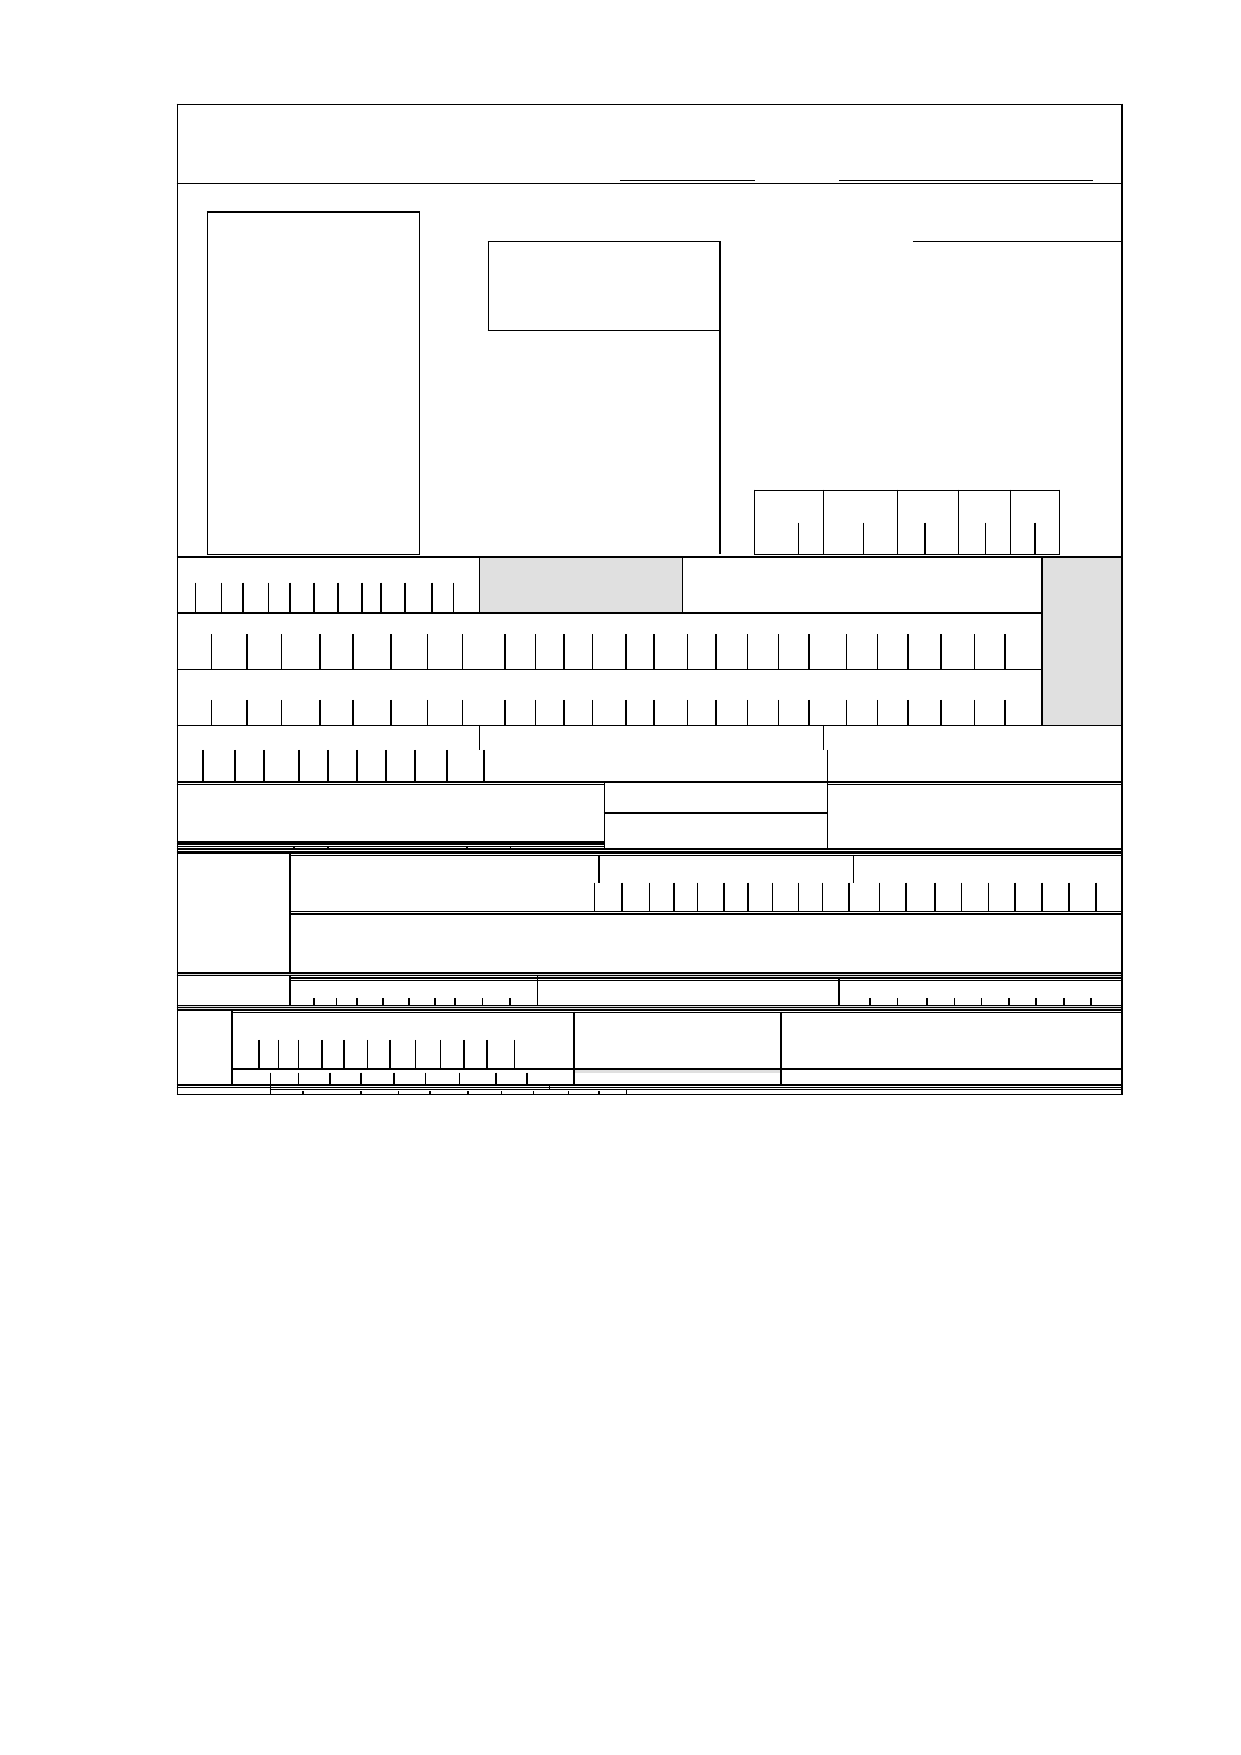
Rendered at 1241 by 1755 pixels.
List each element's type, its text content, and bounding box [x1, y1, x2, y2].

table_cell [212, 700, 246, 725]
table_cell [420, 241, 488, 554]
table_cell [248, 700, 281, 725]
table_cell Galioja (-o) iki [854, 856, 1121, 883]
table_cell [345, 1040, 367, 1068]
table_cell [465, 1040, 486, 1068]
table_cell [850, 883, 879, 911]
table_cell [725, 883, 747, 911]
table_cell [358, 750, 385, 781]
table_cell [236, 750, 263, 781]
table_cell [315, 998, 336, 1004]
table_cell 1. Asmens kodas [178, 558, 479, 583]
table_cell [536, 700, 563, 725]
table_cell [575, 1073, 780, 1084]
table_cell [847, 700, 877, 725]
table_cell [260, 1040, 278, 1068]
table_cell [511, 998, 537, 1004]
table_cell [428, 634, 462, 668]
table_cell [329, 750, 356, 781]
table_cell Pavardė [782, 1013, 1121, 1068]
table_cell [675, 883, 697, 911]
table_cell [] [965, 296, 1019, 330]
table_cell [] [913, 296, 965, 330]
table_cell 2. Lytis [] Vyr. [] Mot. [683, 558, 1041, 612]
table_cell [828, 750, 1121, 781]
table_cell [428, 700, 462, 725]
table_cell [233, 1040, 258, 1068]
table_cell [936, 883, 961, 911]
table_cell Nuskaityti pirštų atspaudai: [913, 184, 1121, 241]
table_cell [989, 883, 1014, 911]
table_cell [623, 883, 649, 911]
table_cell [436, 998, 454, 1004]
table_cell [907, 883, 934, 911]
table_cell [1065, 998, 1090, 1004]
table_cell [1060, 523, 1121, 554]
table_cell Išdavimo (keitimo) priežastis (-ys) [755, 435, 1121, 489]
table_cell [779, 634, 808, 668]
table_cell [650, 883, 673, 911]
table_cell [248, 634, 281, 668]
table_cell [212, 634, 246, 668]
table_cell [323, 1040, 343, 1068]
table_cell Serija ir Nr. [291, 856, 598, 883]
table_cell [222, 583, 242, 612]
table_cell [688, 700, 715, 725]
table_cell [1011, 491, 1059, 522]
table_cell [959, 491, 1010, 522]
table_cell [480, 558, 682, 612]
table_cell [363, 583, 380, 612]
table_cell [748, 634, 778, 668]
table_cell [878, 700, 907, 725]
table_cell B [1019, 242, 1071, 296]
table_cell [1092, 998, 1121, 1004]
table_cell [898, 491, 958, 522]
table_cell – [456, 998, 482, 1004]
table_cell [] [965, 368, 1019, 435]
table_cell – [1037, 998, 1063, 1004]
table_cell [485, 750, 827, 781]
table_cell [354, 700, 390, 725]
table_cell – [773, 883, 798, 911]
table_cell Įtrauktas į neturinčių gyvenamosios vietos asmenų apskaitą [661, 814, 827, 848]
table_cell [497, 1073, 526, 1084]
table_cell [410, 998, 434, 1004]
table_cell [755, 330, 913, 368]
table_cell [755, 184, 913, 241]
table_cell Išdavimo data [600, 856, 853, 883]
table_cell [1019, 330, 1071, 368]
table_cell [810, 700, 846, 725]
table_cell D [1071, 242, 1121, 296]
table_cell [463, 700, 504, 725]
table_cell [565, 634, 592, 668]
table_cell [269, 583, 289, 612]
table_cell [595, 883, 621, 911]
table_cell Pabėgėlio parašas [419, 184, 754, 241]
table_cell – [1043, 883, 1068, 911]
table_cell [315, 583, 337, 612]
table_cell [909, 700, 940, 725]
table_cell [959, 523, 985, 554]
table_cell [1006, 700, 1041, 725]
table_header 9. Pateiktas asmens tapatybę patvirtinantis dokumentas [178, 854, 289, 972]
table_cell [1016, 883, 1041, 911]
table_cell [717, 634, 747, 668]
table_cell [536, 634, 563, 668]
table_cell [755, 523, 798, 554]
table_cell [688, 634, 715, 668]
table_cell [799, 523, 823, 554]
table_cell [755, 241, 913, 296]
table_cell [538, 998, 838, 1004]
table_cell [878, 634, 907, 668]
table_cell [291, 998, 313, 1004]
table_cell Veido atvaizdo (nuotraukos) vieta [208, 213, 419, 554]
table_cell [395, 1073, 425, 1084]
table_cell [721, 241, 754, 554]
table_cell [178, 700, 211, 725]
table_cell [515, 1040, 573, 1068]
table_cell [982, 998, 1008, 1004]
table_cell Asmens kodas [233, 1013, 573, 1040]
table_cell [986, 523, 1010, 554]
table_cell [321, 700, 352, 725]
table_cell [368, 1040, 389, 1068]
table_cell [1043, 558, 1121, 725]
table_cell [1011, 523, 1034, 554]
table_cell [975, 700, 1004, 725]
table_cell [913, 330, 965, 368]
table_cell [204, 750, 234, 781]
table_cell [483, 998, 509, 1004]
table_cell [824, 491, 897, 522]
table_cell [965, 330, 1019, 368]
table_cell [782, 1073, 1121, 1084]
table_cell [655, 700, 687, 725]
table_cell [178, 750, 202, 781]
table_cell [] [1019, 296, 1071, 330]
table_cell [942, 634, 974, 668]
table_cell [406, 583, 431, 612]
table_cell [975, 634, 1004, 668]
table_cell [358, 998, 382, 1004]
table_cell [233, 1073, 270, 1084]
table_header PRAŠYMAS IŠDUOTI (PAKEISTI) PABĖGĖLIO KELIONĖS DOKUMENTĄ [178, 105, 620, 178]
table_cell [779, 700, 808, 725]
table_cell [1070, 883, 1095, 911]
table_cell [271, 1073, 298, 1084]
table_cell [1010, 998, 1035, 1004]
table_cell [1071, 330, 1121, 368]
table_cell Migracijos tarnyba [620, 106, 839, 178]
table_cell [208, 184, 419, 211]
table_cell [] [605, 783, 661, 812]
table_cell 7. Pilietybė [824, 726, 1121, 750]
table_cell [864, 523, 897, 554]
table_cell 3. Vardas (-ai) [178, 614, 1041, 634]
table_cell [244, 583, 268, 612]
table_cell [488, 1040, 514, 1068]
table_cell D [965, 242, 1019, 296]
table_cell [178, 583, 195, 612]
table_cell [][][] [839, 106, 1121, 178]
table_cell [489, 242, 719, 330]
table_cell – [387, 750, 414, 781]
table_cell – [384, 998, 408, 1004]
table_cell [928, 998, 954, 1004]
table_cell 5. Gimimo data [178, 726, 479, 750]
table_cell 6. Gimimo vieta [480, 726, 823, 750]
table_cell [354, 634, 390, 668]
table_cell [178, 184, 207, 554]
table_cell [] Prarastas pabėgėlio kelionės dokumentas [291, 915, 1121, 972]
table_cell [291, 583, 313, 612]
table_cell [840, 998, 869, 1004]
table_cell [847, 634, 877, 668]
table_cell [463, 634, 504, 668]
table_cell Gyvenamoji vieta deklaruota [661, 783, 827, 812]
table_cell [337, 998, 356, 1004]
table_cell [749, 883, 772, 911]
table_cell [291, 883, 594, 911]
table_cell [416, 1040, 440, 1068]
table_cell [441, 1040, 463, 1068]
table_cell [426, 1073, 459, 1084]
table_cell Išdavimo data [840, 981, 1121, 998]
table_cell Data [291, 981, 537, 998]
table_cell [506, 634, 535, 668]
table_cell [299, 1073, 329, 1084]
table_cell [799, 883, 822, 911]
table_cell [392, 634, 427, 668]
table_cell [627, 700, 653, 725]
table_cell [] [1071, 368, 1121, 435]
table_cell [448, 750, 483, 781]
table_cell – [460, 1073, 495, 1084]
table_cell – [698, 883, 723, 911]
table_cell [196, 583, 221, 612]
table_cell [382, 583, 404, 612]
table_cell [1060, 490, 1121, 522]
table_cell [339, 583, 361, 612]
table_cell [565, 700, 592, 725]
table_cell [926, 523, 958, 554]
table_cell [528, 1073, 573, 1084]
table_cell [1097, 883, 1121, 911]
table_cell [391, 1040, 415, 1068]
table_cell [] [913, 368, 965, 435]
table_cell [265, 750, 298, 781]
table_cell [331, 1073, 360, 1084]
table_cell Vardas [575, 1013, 780, 1068]
table_cell [909, 634, 940, 668]
table_cell 10. Valstybės rinkliava / [178, 976, 289, 1004]
table_cell [593, 700, 625, 725]
table_cell [898, 998, 926, 1004]
table_cell [755, 491, 823, 522]
table_cell [506, 700, 535, 725]
table_cell [488, 331, 719, 554]
table_cell [433, 583, 453, 612]
table_cell [] [1019, 368, 1071, 435]
table_cell – [362, 1073, 393, 1084]
table_cell 11. Prašymas pateiktas [178, 1011, 231, 1084]
table_cell [717, 700, 747, 725]
table_cell [178, 634, 211, 668]
table_cell S [913, 242, 965, 296]
table_cell [321, 634, 352, 668]
table_cell [880, 883, 905, 911]
table_cell [823, 883, 848, 911]
table_cell [1006, 634, 1041, 668]
table_cell [871, 998, 897, 1004]
table_cell Kairė: [755, 296, 913, 330]
table_cell [1036, 523, 1059, 554]
table_cell [828, 785, 1121, 848]
table_cell [282, 700, 319, 725]
table_cell [824, 523, 863, 554]
table_cell [279, 1040, 298, 1068]
table_cell [748, 700, 778, 725]
table_cell [810, 634, 846, 668]
table_cell [655, 634, 687, 668]
table_cell – [300, 750, 327, 781]
table_cell [416, 750, 446, 781]
table_cell [282, 634, 319, 668]
table_cell [299, 1040, 321, 1068]
table_cell [942, 700, 974, 725]
table_cell [454, 583, 479, 612]
table_cell [392, 700, 427, 725]
table_cell 4. Pavardė [178, 670, 1041, 700]
table_cell [898, 523, 924, 554]
table_cell Savivaldybė / Miestas [178, 785, 604, 841]
table_cell – [962, 883, 988, 911]
table_cell – [955, 998, 981, 1004]
table_cell [627, 634, 653, 668]
table_cell [] [605, 814, 661, 848]
table_cell [593, 634, 625, 668]
table_cell Dešinė: [755, 368, 913, 435]
table_cell Išdavė [538, 981, 838, 998]
table_cell [] [1071, 296, 1121, 330]
